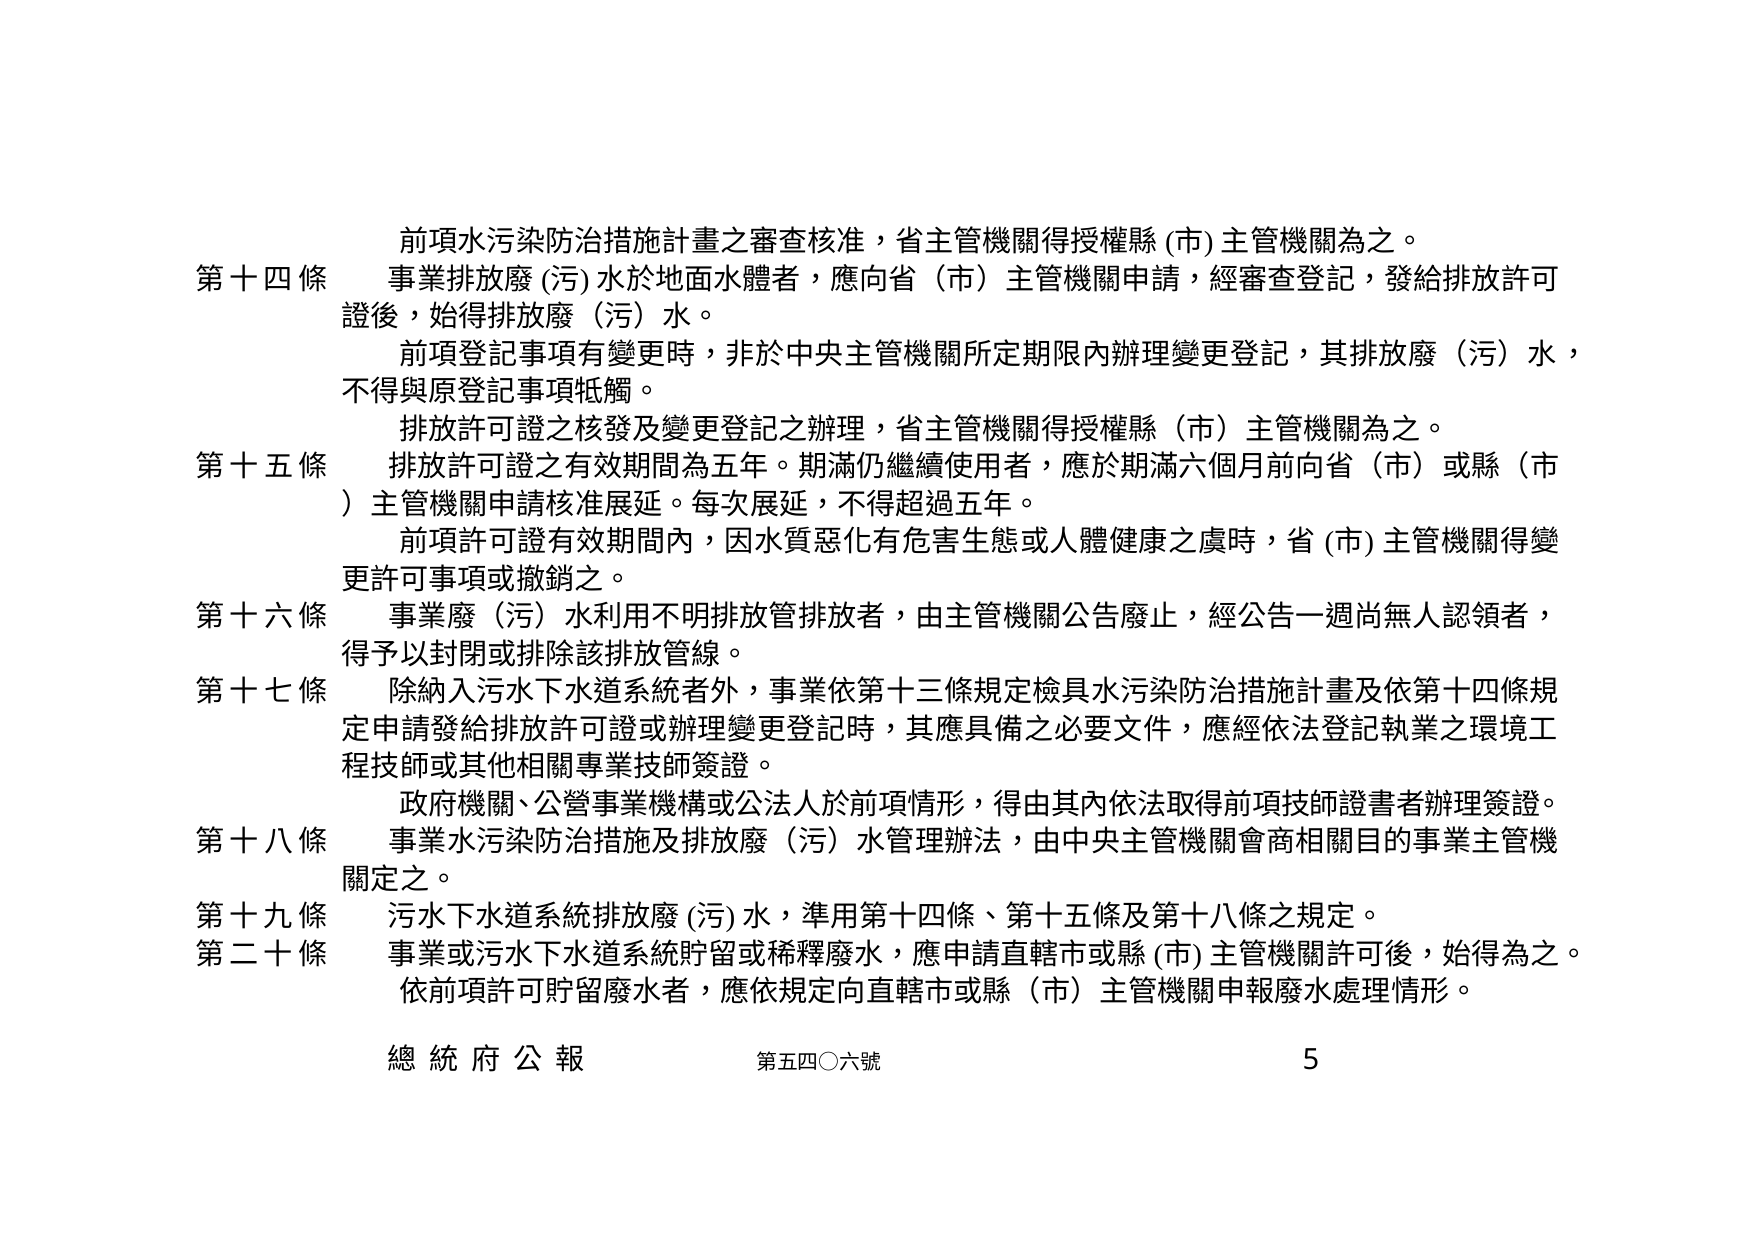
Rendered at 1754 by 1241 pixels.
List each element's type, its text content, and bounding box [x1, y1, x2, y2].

text 前項登記事項有變更時，非於中央主管機關所定期限內辦理變更登記，其排放廢（污）水，不得與原登記事項牴觸。 [341, 334, 1559, 409]
text 第十九條 污水下水道系統排放廢 (污) 水，準用第十四條、第十五條及第十八條之規定。 [195, 897, 1559, 934]
text 第十五條 排放許可證之有效期間為五年。期滿仍繼續使用者，應於期滿六個月前向省（市）或縣（市）主管機關申請核准展延。每次展延，不得超過五年。 [195, 447, 1559, 522]
text 依前項許可貯留廢水者，應依規定向直轄市或縣（市）主管機關申報廢水處理情形。 [341, 972, 1559, 1009]
text 前項許可證有效期間內，因水質惡化有危害生態或人體健康之虞時，省 (市) 主管機關得變更許可事項或撤銷之。 [341, 522, 1559, 597]
text 第十四條 事業排放廢 (污) 水於地面水體者，應向省（市）主管機關申請，經審查登記，發給排放許可證後，始得排放廢（污）水。 [195, 259, 1559, 334]
text 前項水污染防治措施計畫之審查核准，省主管機關得授權縣 (市) 主管機關為之。 [341, 222, 1559, 259]
text 政府機關、公營事業機構或公法人於前項情形，得由其內依法取得前項技師證書者辦理簽證。 [341, 784, 1559, 822]
text 第十八條 事業水污染防治措施及排放廢（污）水管理辦法，由中央主管機關會商相關目的事業主管機關定之。 [195, 822, 1559, 897]
text 第十七條 除納入污水下水道系統者外，事業依第十三條規定檢具水污染防治措施計畫及依第十四條規定申請發給排放許可證或辦理變更登記時，其應具備之必要文件，應經依法登記執業之環境工程技師或其他相關專業技師簽證。 [195, 672, 1559, 784]
text 第十六條 事業廢（污）水利用不明排放管排放者，由主管機關公告廢止，經公告一週尚無人認領者，得予以封閉或排除該排放管線。 [195, 597, 1559, 672]
text 第二十條 事業或污水下水道系統貯留或稀釋廢水，應申請直轄市或縣 (市) 主管機關許可後，始得為之。 [195, 934, 1559, 972]
text 排放許可證之核發及變更登記之辦理，省主管機關得授權縣（市）主管機關為之。 [341, 409, 1559, 447]
